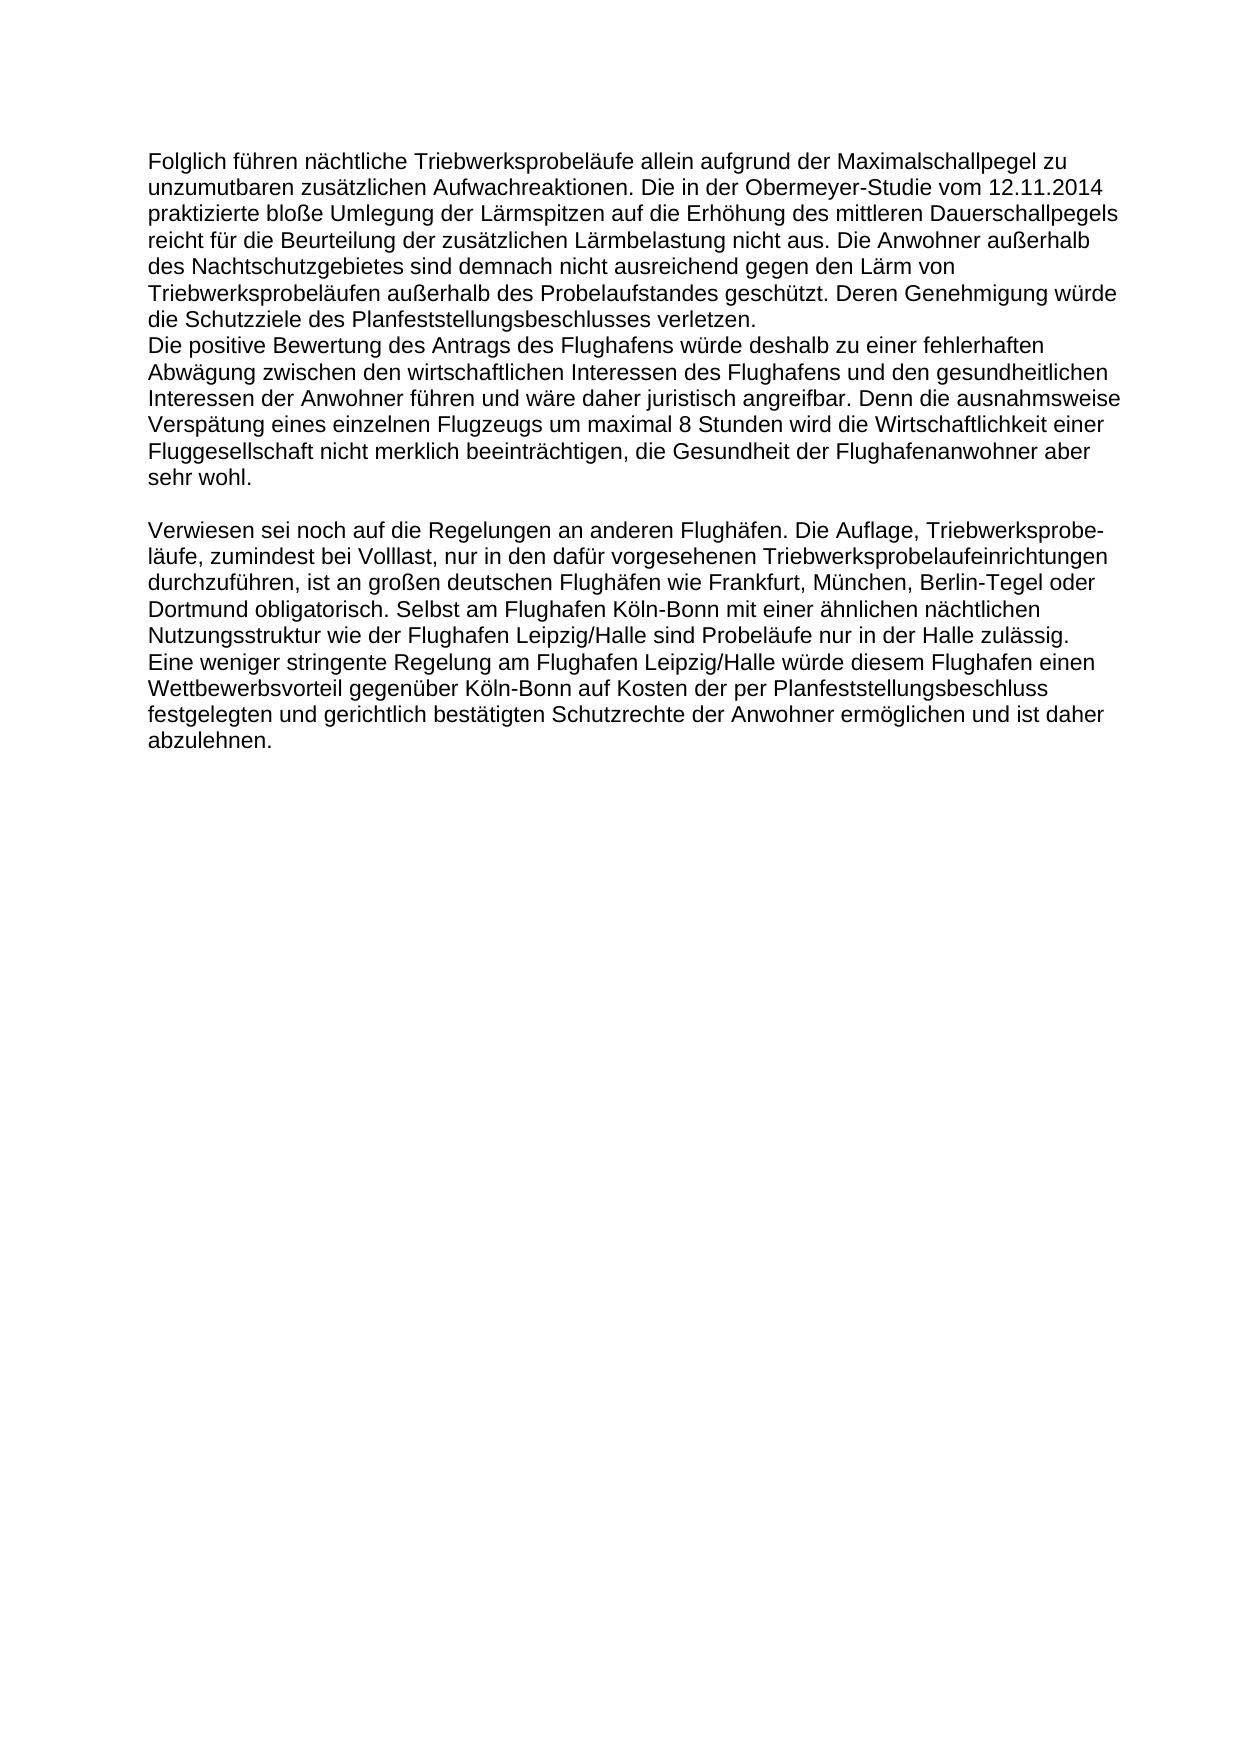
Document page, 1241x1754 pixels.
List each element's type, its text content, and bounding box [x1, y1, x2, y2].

text Die positive Bewertung des Antrags des Flughafens würde deshalb zu einer fehlerhaften Abwägung zwischen den wirtschaftlichen Interessen des Flughafens und den gesundheitlichen Interessen der Anwohner führen und wäre daher juristisch angreifbar. Denn die ausnahmsweise Verspätung eines einzelnen Flugzeugs um maximal 8 Stunden wird die Wirtschaftlichkeit einer Fluggesellschaft nicht merklich beeinträchtigen, die Gesundheit der Flughafenanwohner aber sehr wohl. [148, 332, 1122, 490]
text Folglich führen nächtliche Triebwerksprobeläufe allein aufgrund der Maximalschallpegel zu unzumutbaren zusätzlichen Aufwachreaktionen. Die in der Obermeyer-Studie vom 12.11.2014 praktizierte bloße Umlegung der Lärmspitzen auf die Erhöhung des mittleren Dauerschallpegels reicht für die Beurteilung der zusätzlichen Lärmbelastung nicht aus. Die Anwohner außerhalb des Nachtschutzgebietes sind demnach nicht ausreichend gegen den Lärm von Triebwerksprobeläufen außerhalb des Probelaufstandes geschützt. Deren Genehmigung würde die Schutzziele des Planfeststellungsbeschlusses verletzen. [148, 148, 1122, 332]
text Verwiesen sei noch auf die Regelungen an anderen Flughäfen. Die Auflage, Triebwerksprobe-läufe, zumindest bei Volllast, nur in den dafür vorgesehenen Triebwerksprobelaufeinrichtungen durchzuführen, ist an großen deutschen Flughäfen wie Frankfurt, München, Berlin-Tegel oder Dortmund obligatorisch. Selbst am Flughafen Köln-Bonn mit einer ähnlichen nächtlichen Nutzungsstruktur wie der Flughafen Leipzig/Halle sind Probeläufe nur in der Halle zulässig. Eine weniger stringente Regelung am Flughafen Leipzig/Halle würde diesem Flughafen einen Wettbewerbsvorteil gegenüber Köln-Bonn auf Kosten der per Planfeststellungsbeschluss festgelegten und gerichtlich bestätigten Schutzrechte der Anwohner ermöglichen und ist daher abzulehnen. [148, 517, 1122, 754]
